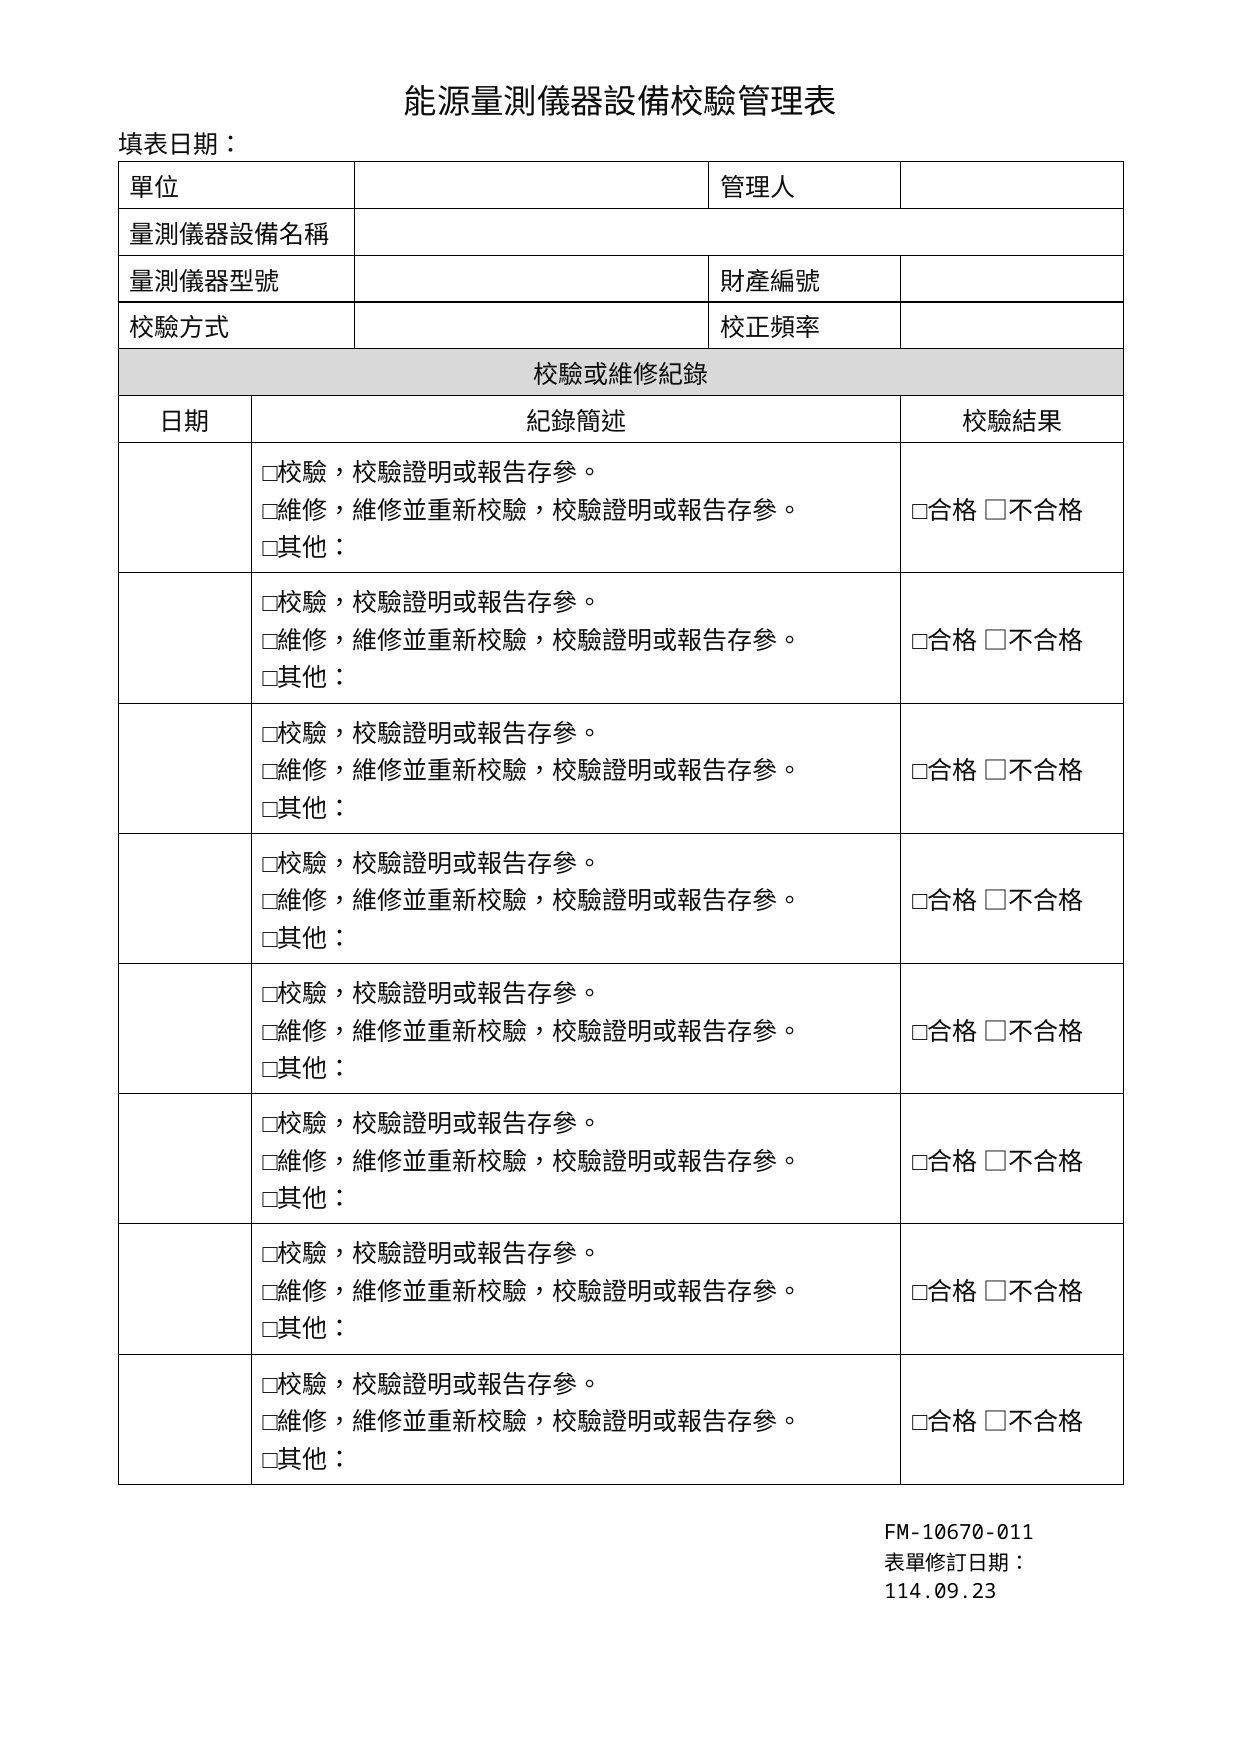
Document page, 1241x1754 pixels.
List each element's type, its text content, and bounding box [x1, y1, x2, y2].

table_cell □合格 □不合格 [901, 834, 1123, 963]
table_cell 日期 [119, 396, 251, 442]
table_cell [119, 1094, 251, 1223]
table_cell □合格 □不合格 [901, 1094, 1123, 1223]
table_cell [119, 1224, 251, 1353]
table_header 單位 [119, 162, 354, 208]
table_cell 校驗或維修紀錄 [119, 349, 1123, 395]
text 填表日期： [118, 123, 1122, 161]
table_cell 校驗方式 [119, 303, 354, 348]
table_cell □校驗，校驗證明或報告存參。 □維修，維修並重新校驗，校驗證明或報告存參。 □其他： [252, 1355, 900, 1484]
table_header [901, 162, 1123, 208]
table_cell □校驗，校驗證明或報告存參。 □維修，維修並重新校驗，校驗證明或報告存參。 □其他： [252, 1224, 900, 1353]
table_cell 財產編號 [709, 256, 900, 301]
table_cell [355, 303, 708, 348]
text 表單修訂日期：114.09.23 [884, 1546, 1132, 1601]
table_cell □校驗，校驗證明或報告存參。 □維修，維修並重新校驗，校驗證明或報告存參。 □其他： [252, 573, 900, 702]
table_cell [119, 443, 251, 572]
table_cell □合格 □不合格 [901, 443, 1123, 572]
table_cell □校驗，校驗證明或報告存參。 □維修，維修並重新校驗，校驗證明或報告存參。 □其他： [252, 834, 900, 963]
table_cell 量測儀器設備名稱 [119, 209, 354, 254]
table_cell [119, 834, 251, 963]
text 能源量測儀器設備校驗管理表 [118, 75, 1122, 123]
table_cell □校驗，校驗證明或報告存參。 □維修，維修並重新校驗，校驗證明或報告存參。 □其他： [252, 443, 900, 572]
table_cell □合格 □不合格 [901, 1224, 1123, 1353]
table_cell □合格 □不合格 [901, 1355, 1123, 1484]
text FM-10670-011 [884, 1517, 1132, 1546]
table_cell 校驗結果 [901, 396, 1123, 442]
table_cell [355, 209, 1123, 254]
table_cell □合格 □不合格 [901, 704, 1123, 833]
table_cell [901, 256, 1123, 301]
table_cell 量測儀器型號 [119, 256, 354, 301]
table_cell 紀錄簡述 [252, 396, 900, 442]
table_cell 校正頻率 [709, 303, 900, 348]
table_cell □校驗，校驗證明或報告存參。 □維修，維修並重新校驗，校驗證明或報告存參。 □其他： [252, 964, 900, 1093]
table_cell [119, 704, 251, 833]
table_cell [901, 303, 1123, 348]
table_header 管理人 [709, 162, 900, 208]
table_cell □合格 □不合格 [901, 573, 1123, 702]
table_cell □校驗，校驗證明或報告存參。 □維修，維修並重新校驗，校驗證明或報告存參。 □其他： [252, 1094, 900, 1223]
table_cell □校驗，校驗證明或報告存參。 □維修，維修並重新校驗，校驗證明或報告存參。 □其他： [252, 704, 900, 833]
table_cell [119, 964, 251, 1093]
table_cell [355, 256, 708, 301]
table_cell [119, 1355, 251, 1484]
table_header [355, 162, 708, 208]
table_cell □合格 □不合格 [901, 964, 1123, 1093]
table_cell [119, 573, 251, 702]
